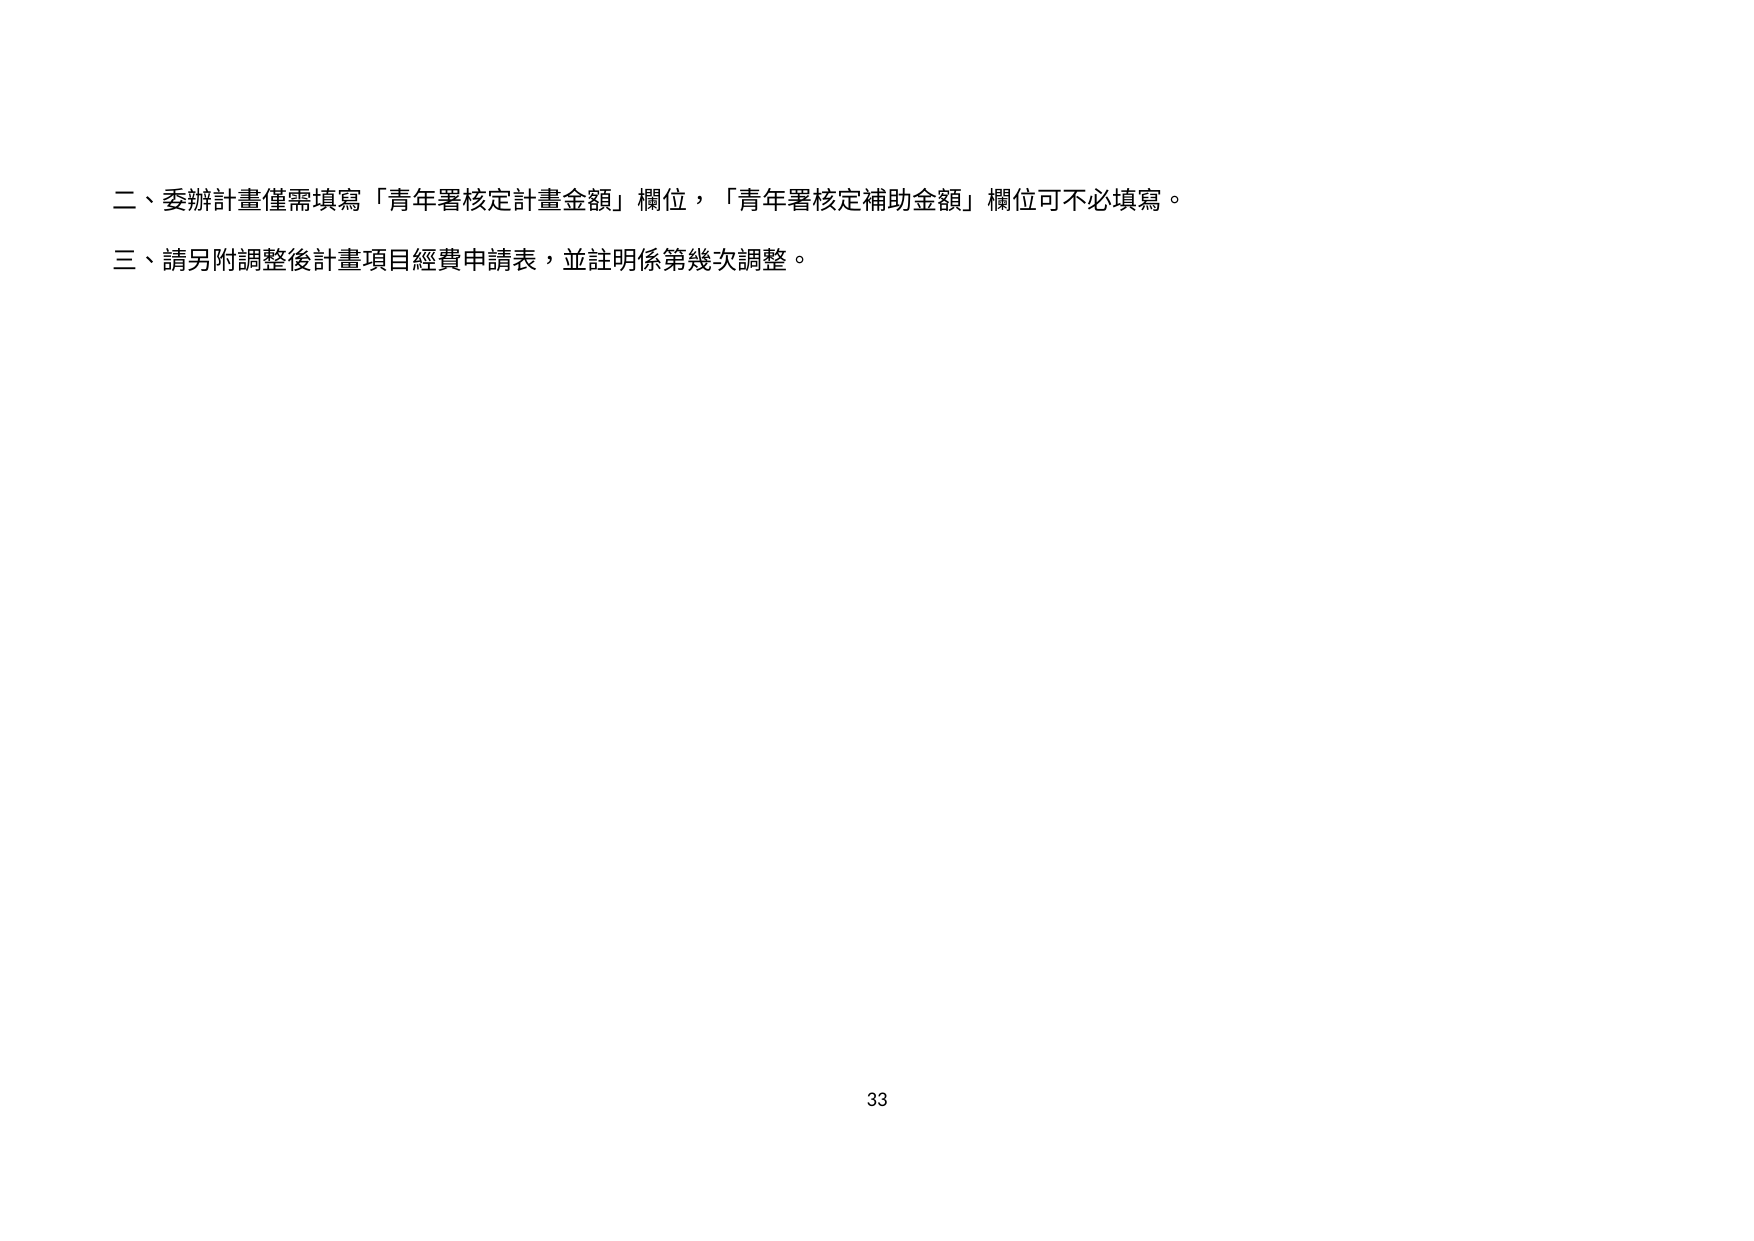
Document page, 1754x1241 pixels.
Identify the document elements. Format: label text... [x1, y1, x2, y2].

text 三、請另附調整後計畫項目經費申請表，並註明係第幾次調整。 [112, 217, 1641, 279]
text 二、委辦計畫僅需填寫「青年署核定計畫金額」欄位，「青年署核定補助金額」欄位可不必填寫。 [112, 181, 1641, 217]
